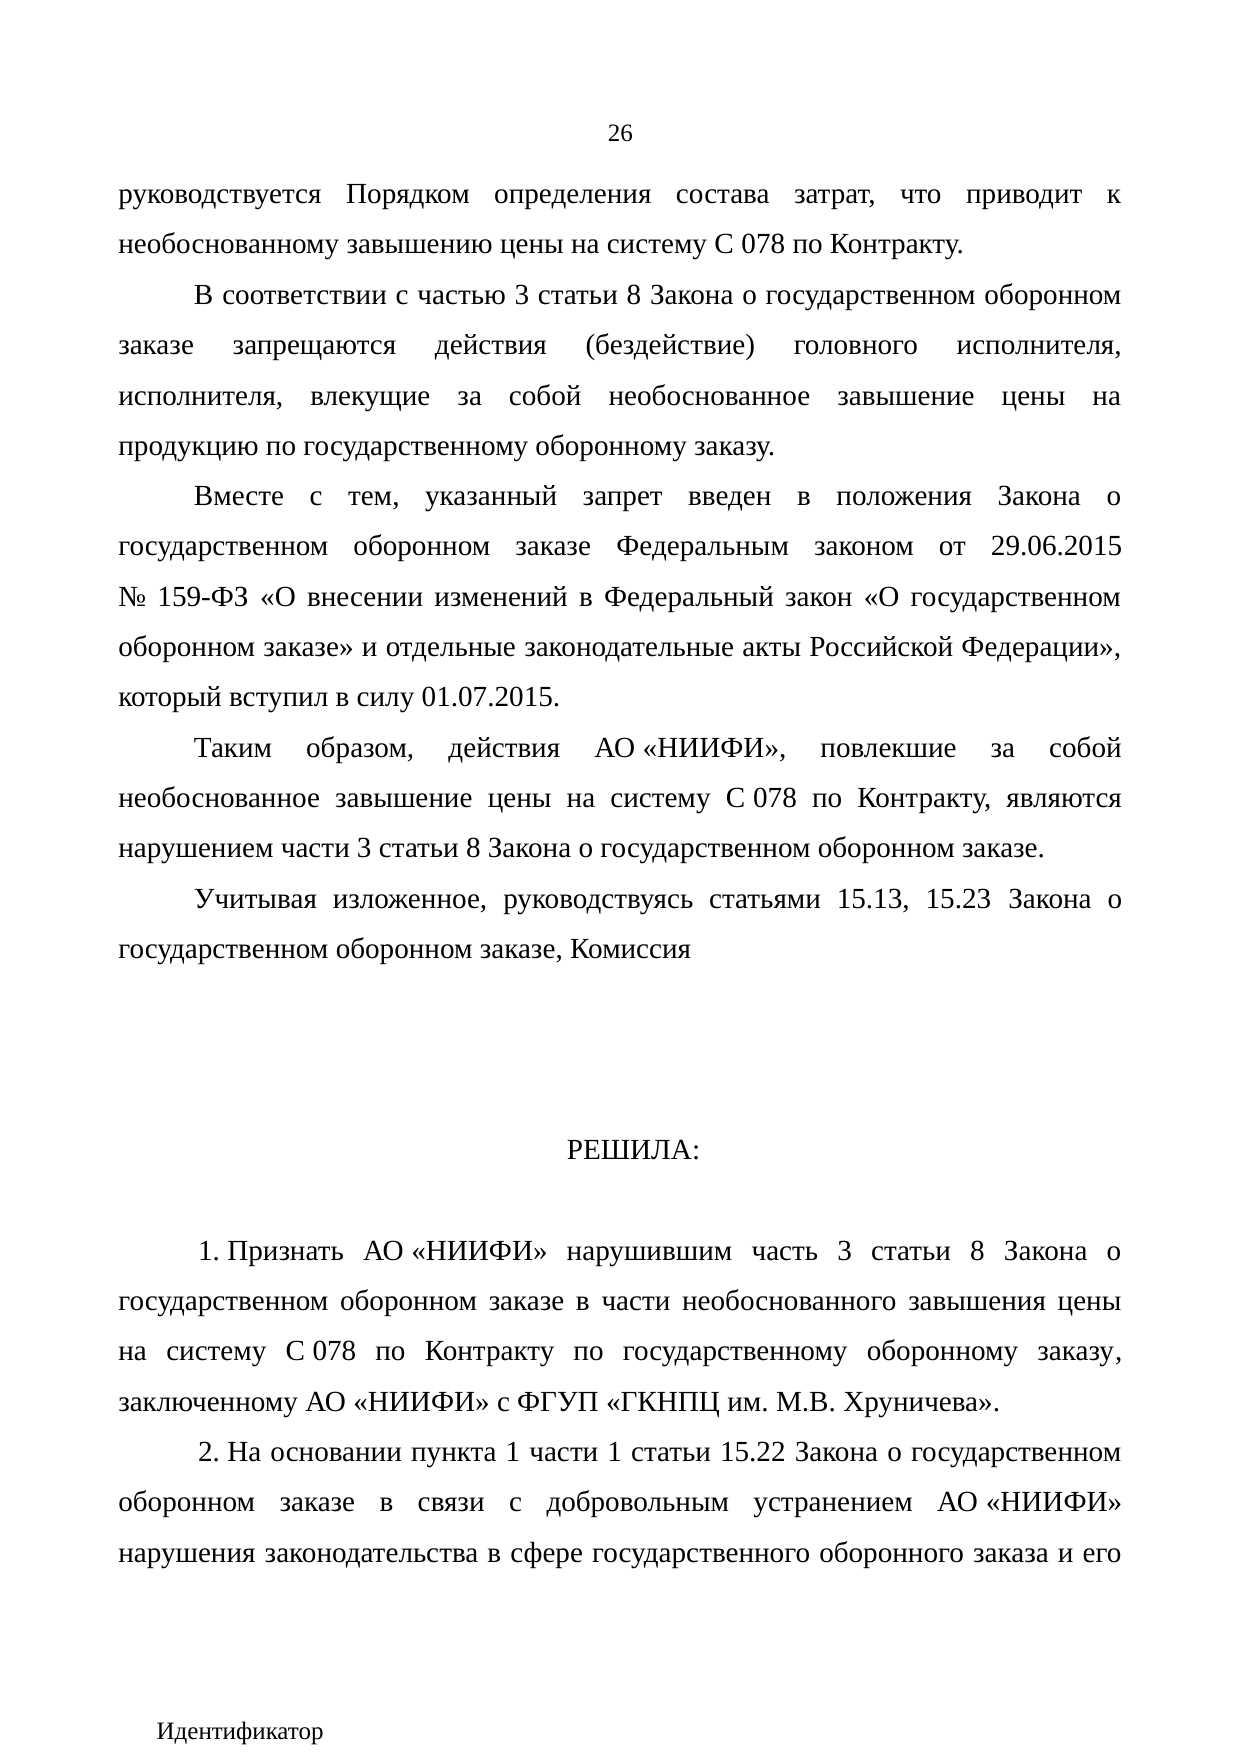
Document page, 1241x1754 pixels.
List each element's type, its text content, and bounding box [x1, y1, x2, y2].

text В соответствии с частью 3 статьи 8 Закона о государственном оборонном заказе запрещаются действия (бездействие) головного исполнителя, исполнителя, влекущие за собой необоснованное завышение цены на продукцию по государственному оборонному заказу. [118, 277, 1122, 461]
text Учитывая изложенное, руководствуясь статьями 15.13, 15.23 Закона о государственном оборонном заказе, Комиссия [118, 881, 1122, 964]
text 1. Признать АО «НИИФИ» нарушившим часть 3 статьи 8 Закона о государственном оборонном заказе в части необоснованного завышения цены на систему С 078 по Контракту по государственному оборонному заказу, заключенному АО «НИИФИ» с ФГУП «ГКНПЦ им. М.В. Хруничева». [118, 1233, 1122, 1417]
text РЕШИЛА: [118, 1132, 1148, 1166]
text Вместе с тем, указанный запрет введен в положения Закона о государственном оборонном заказе Федеральным законом от 29.06.2015 № 159-ФЗ «О внесении изменений в Федеральный закон «О государственном оборонном заказе» и отдельные законодательные акты Российской Федерации», который вступил в силу 01.07.2015. [118, 478, 1122, 713]
text 2. На основании пункта 1 части 1 статьи 15.22 Закона о государственном оборонном заказе в связи с добровольным устранением АО «НИИФИ» нарушения законодательства в сфере государственного оборонного заказа и его [118, 1434, 1122, 1568]
text Таким образом, действия АО «НИИФИ», повлекшие за собой необоснованное завышение цены на систему С 078 по Контракту, являются нарушением части 3 статьи 8 Закона о государственном оборонном заказе. [118, 730, 1122, 864]
text руководствуется Порядком определения состава затрат, что приводит к необоснованному завышению цены на систему С 078 по Контракту. [118, 176, 1122, 260]
